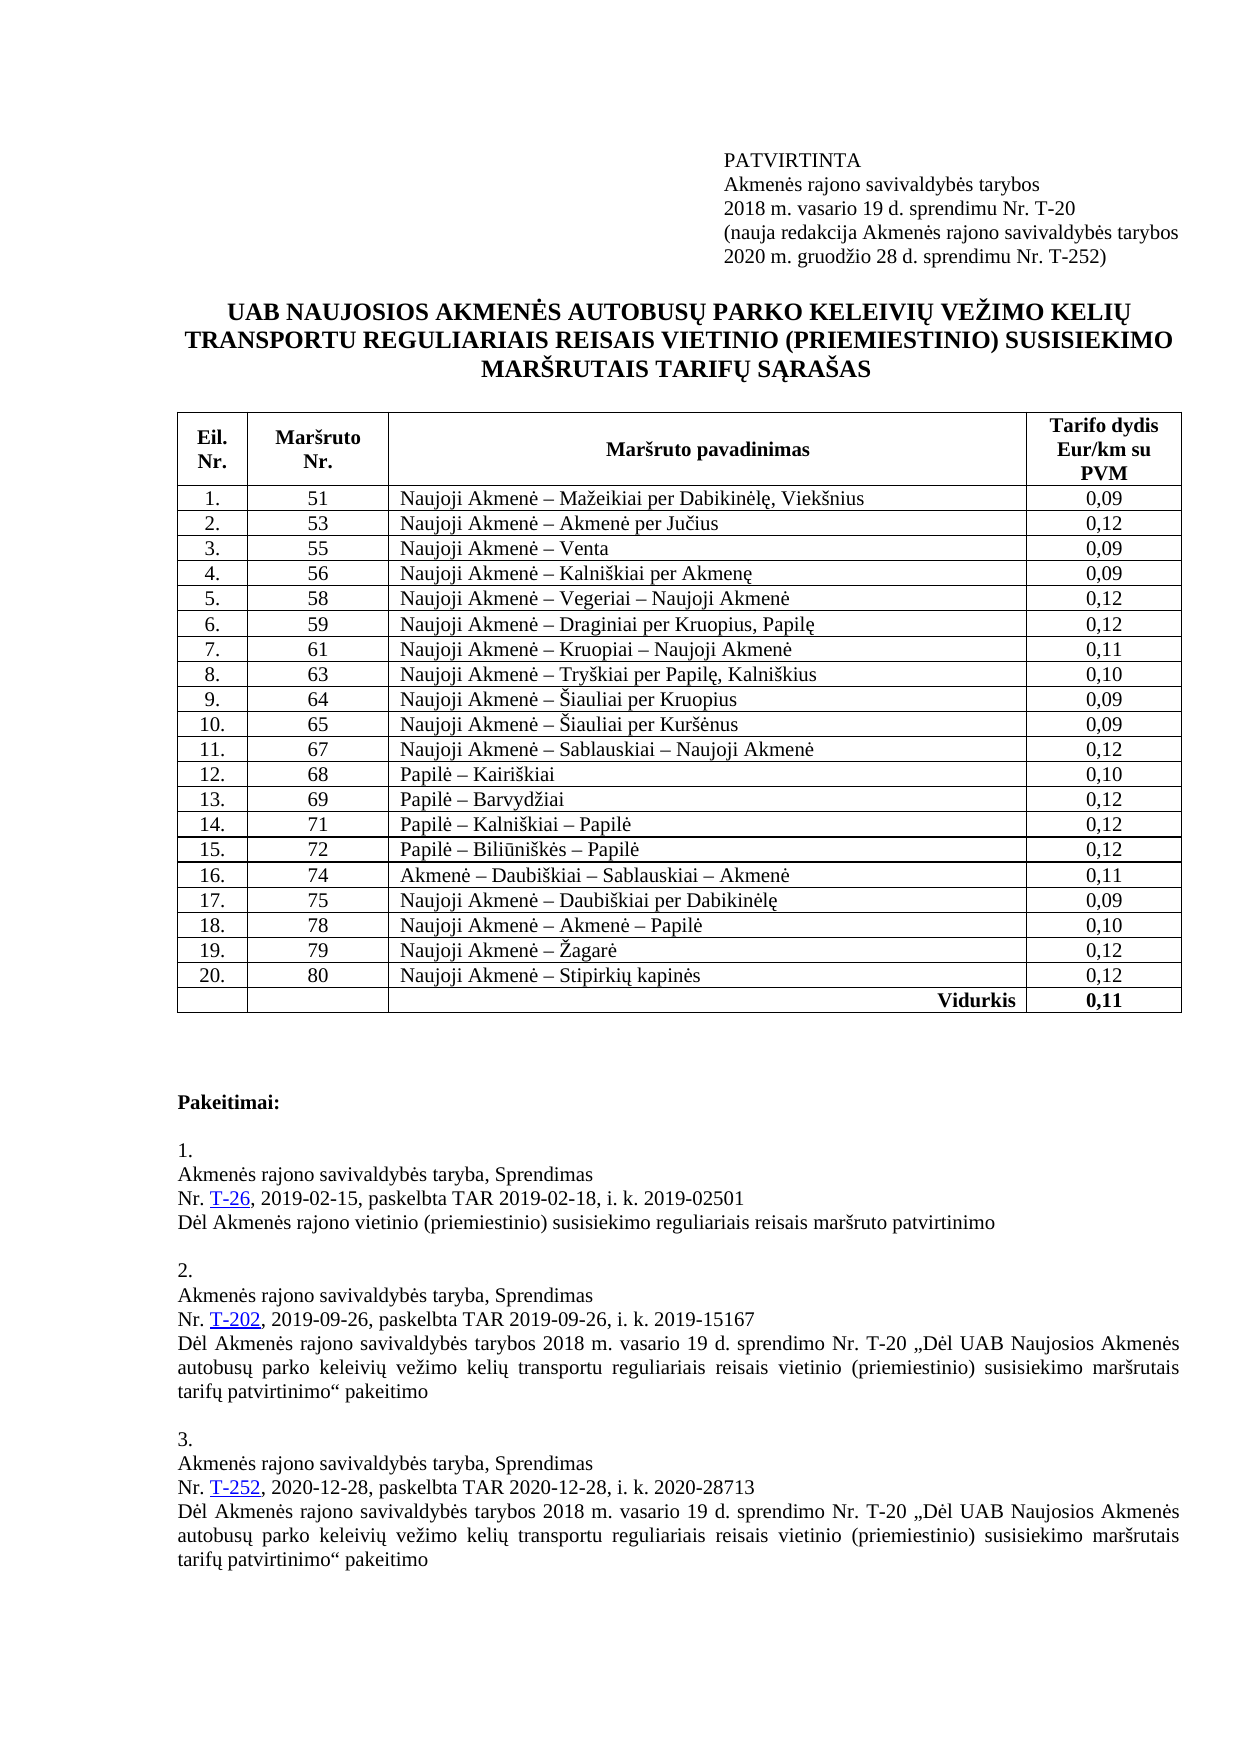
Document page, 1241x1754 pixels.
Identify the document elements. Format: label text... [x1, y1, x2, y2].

table_cell Akmenė – Daubiškiai – Sablauskiai – Akmenė [389, 863, 1026, 887]
table_cell Papilė – Barvydžiai [389, 787, 1026, 811]
table_cell 0,12 [1027, 511, 1181, 535]
table_cell 78 [248, 913, 388, 937]
table_cell 11. [178, 737, 247, 761]
table_cell 2. [178, 511, 247, 535]
text Nr. T-202, 2019-09-26, paskelbta TAR 2019-09-26, i. k. 2019-15167 [177, 1307, 1181, 1331]
table_cell 0,09 [1027, 486, 1181, 510]
table_header Eil. Nr. [178, 413, 247, 485]
table_cell 6. [178, 611, 247, 636]
table_cell 71 [248, 812, 388, 836]
table_cell 74 [248, 863, 388, 887]
table_cell 1. [178, 486, 247, 510]
table_cell Naujoji Akmenė – Žagarė [389, 938, 1026, 962]
table_cell 0,12 [1027, 812, 1181, 836]
table_cell 0,12 [1027, 938, 1181, 962]
text (nauja redakcija Akmenės rajono savivaldybės tarybos [177, 220, 1181, 244]
table_cell 61 [248, 637, 388, 661]
table_cell 0,12 [1027, 838, 1181, 861]
table_cell 0,09 [1027, 687, 1181, 711]
table_cell 80 [248, 963, 388, 987]
table_cell 9. [178, 687, 247, 711]
table_cell 3. [178, 536, 247, 560]
table_cell 0,11 [1027, 637, 1181, 661]
text UAB NAUJOSIOS AKMENĖS AUTOBUSŲ PARKO KELEIVIŲ VEŽIMO KELIŲ TRANSPORTU REGULIARIAIS REISAIS VIETINIO (PRIEMIESTINIO) SUSISIEKIMO MARŠRUTAIS TARIFŲ SĄRAŠAS [177, 297, 1181, 383]
table_cell Naujoji Akmenė – Akmenė per Jučius [389, 511, 1026, 535]
table_cell 5. [178, 586, 247, 610]
table_cell 16. [178, 863, 247, 887]
table_cell 15. [178, 838, 247, 861]
table_cell 0,09 [1027, 888, 1181, 912]
table_cell 79 [248, 938, 388, 962]
text Pakeitimai: [177, 1090, 1181, 1114]
table_cell 69 [248, 787, 388, 811]
table_cell Naujoji Akmenė – Šiauliai per Kuršėnus [389, 712, 1026, 736]
table_cell Vidurkis [389, 988, 1026, 1012]
table_cell Naujoji Akmenė – Vegeriai – Naujoji Akmenė [389, 586, 1026, 610]
table_cell 0,09 [1027, 536, 1181, 560]
table_cell 67 [248, 737, 388, 761]
table_cell 0,12 [1027, 586, 1181, 610]
table_cell 19. [178, 938, 247, 962]
table_cell 13. [178, 787, 247, 811]
text 2020 m. gruodžio 28 d. sprendimu Nr. T-252) [177, 244, 1181, 268]
table_cell 59 [248, 611, 388, 636]
table_cell 68 [248, 762, 388, 786]
table_cell 0,10 [1027, 913, 1181, 937]
text 1. [177, 1138, 1181, 1162]
text Nr. T-252, 2020-12-28, paskelbta TAR 2020-12-28, i. k. 2020-28713 [177, 1475, 1181, 1499]
text Dėl Akmenės rajono savivaldybės tarybos 2018 m. vasario 19 d. sprendimo Nr. T-20 „Dėl UAB Naujosios Akmenės autobusų parko keleivių vežimo kelių transportu reguliariais reisais vietinio (priemiestinio) susisiekimo maršrutais tarifų patvirtinimo“ pakeitimo [177, 1499, 1181, 1571]
table_cell 55 [248, 536, 388, 560]
table_header Tarifo dydis Eur/km su PVM [1027, 413, 1181, 485]
text 2018 m. vasario 19 d. sprendimu Nr. T-20 [177, 196, 1181, 220]
table_cell 0,11 [1027, 863, 1181, 887]
table_cell Naujoji Akmenė – Akmenė – Papilė [389, 913, 1026, 937]
table_cell 0,09 [1027, 561, 1181, 585]
table_cell Naujoji Akmenė – Stipirkių kapinės [389, 963, 1026, 987]
table_cell 56 [248, 561, 388, 585]
table_cell 0,12 [1027, 963, 1181, 987]
table_cell 75 [248, 888, 388, 912]
text PATVIRTINTA [177, 148, 1181, 172]
table_cell 0,10 [1027, 662, 1181, 686]
text Nr. T-26, 2019-02-15, paskelbta TAR 2019-02-18, i. k. 2019-02501 [177, 1186, 1181, 1210]
table_cell 7. [178, 637, 247, 661]
table_cell [178, 988, 247, 1012]
table_cell 10. [178, 712, 247, 736]
table_cell Papilė – Biliūniškės – Papilė [389, 838, 1026, 861]
table_cell Papilė – Kalniškiai – Papilė [389, 812, 1026, 836]
table_header Maršruto pavadinimas [389, 413, 1026, 485]
table_cell Naujoji Akmenė – Daubiškiai per Dabikinėlę [389, 888, 1026, 912]
table_cell Naujoji Akmenė – Kalniškiai per Akmenę [389, 561, 1026, 585]
table_cell 14. [178, 812, 247, 836]
table_cell 18. [178, 913, 247, 937]
table_cell Naujoji Akmenė – Draginiai per Kruopius, Papilę [389, 611, 1026, 636]
table_cell Naujoji Akmenė – Mažeikiai per Dabikinėlę, Viekšnius [389, 486, 1026, 510]
table_cell 17. [178, 888, 247, 912]
table_cell 72 [248, 838, 388, 861]
table_cell 0,09 [1027, 712, 1181, 736]
text Dėl Akmenės rajono vietinio (priemiestinio) susisiekimo reguliariais reisais maršruto patvirtinimo [177, 1210, 1181, 1234]
table_header Maršruto Nr. [248, 413, 388, 485]
text 2. [177, 1258, 1181, 1282]
table_cell Naujoji Akmenė – Sablauskiai – Naujoji Akmenė [389, 737, 1026, 761]
table_cell 8. [178, 662, 247, 686]
table_cell 20. [178, 963, 247, 987]
text 3. [177, 1427, 1181, 1451]
text Akmenės rajono savivaldybės taryba, Sprendimas [177, 1162, 1181, 1186]
text Akmenės rajono savivaldybės tarybos [177, 172, 1181, 196]
table_cell 0,12 [1027, 611, 1181, 636]
table_cell 0,12 [1027, 787, 1181, 811]
text Dėl Akmenės rajono savivaldybės tarybos 2018 m. vasario 19 d. sprendimo Nr. T-20 „Dėl UAB Naujosios Akmenės autobusų parko keleivių vežimo kelių transportu reguliariais reisais vietinio (priemiestinio) susisiekimo maršrutais tarifų patvirtinimo“ pakeitimo [177, 1331, 1181, 1403]
table_cell 12. [178, 762, 247, 786]
table_cell Naujoji Akmenė – Tryškiai per Papilę, Kalniškius [389, 662, 1026, 686]
table_cell 64 [248, 687, 388, 711]
table_cell 65 [248, 712, 388, 736]
table_cell 58 [248, 586, 388, 610]
table_cell 0,10 [1027, 762, 1181, 786]
table_cell Naujoji Akmenė – Kruopiai – Naujoji Akmenė [389, 637, 1026, 661]
text Akmenės rajono savivaldybės taryba, Sprendimas [177, 1451, 1181, 1475]
table_cell 0,12 [1027, 737, 1181, 761]
table_cell 0,11 [1027, 988, 1181, 1012]
table_cell Naujoji Akmenė – Šiauliai per Kruopius [389, 687, 1026, 711]
table_cell 4. [178, 561, 247, 585]
table_cell 63 [248, 662, 388, 686]
table_cell 53 [248, 511, 388, 535]
table_cell Naujoji Akmenė – Venta [389, 536, 1026, 560]
table_cell Papilė – Kairiškiai [389, 762, 1026, 786]
table_cell [248, 988, 388, 1012]
table_cell 51 [248, 486, 388, 510]
text Akmenės rajono savivaldybės taryba, Sprendimas [177, 1282, 1181, 1307]
